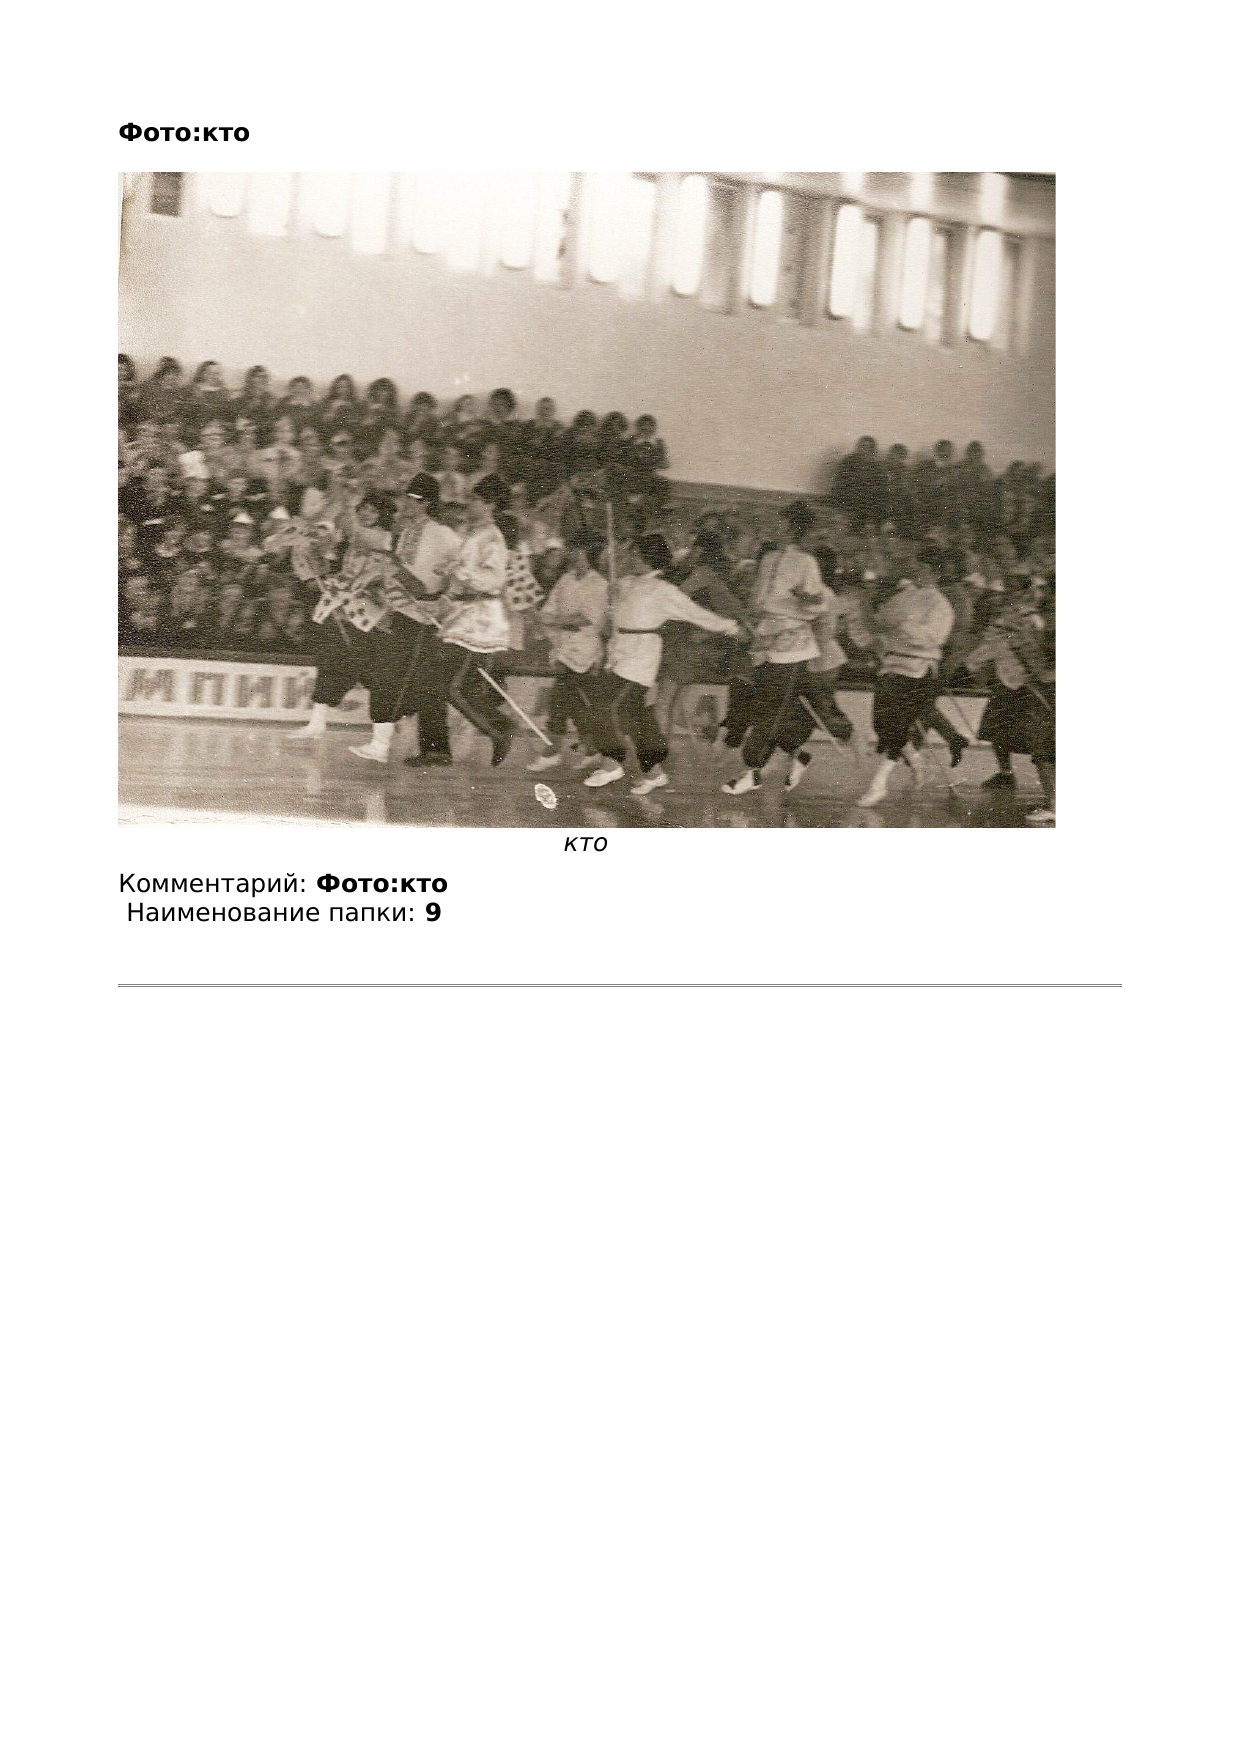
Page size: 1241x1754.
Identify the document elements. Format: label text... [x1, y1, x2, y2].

picture [118, 172, 1056, 828]
text Комментарий: Фото:кто Наименование папки: 9 [118, 869, 1122, 957]
text кто [118, 828, 1056, 857]
subtitle Фото:кто [118, 118, 1122, 147]
